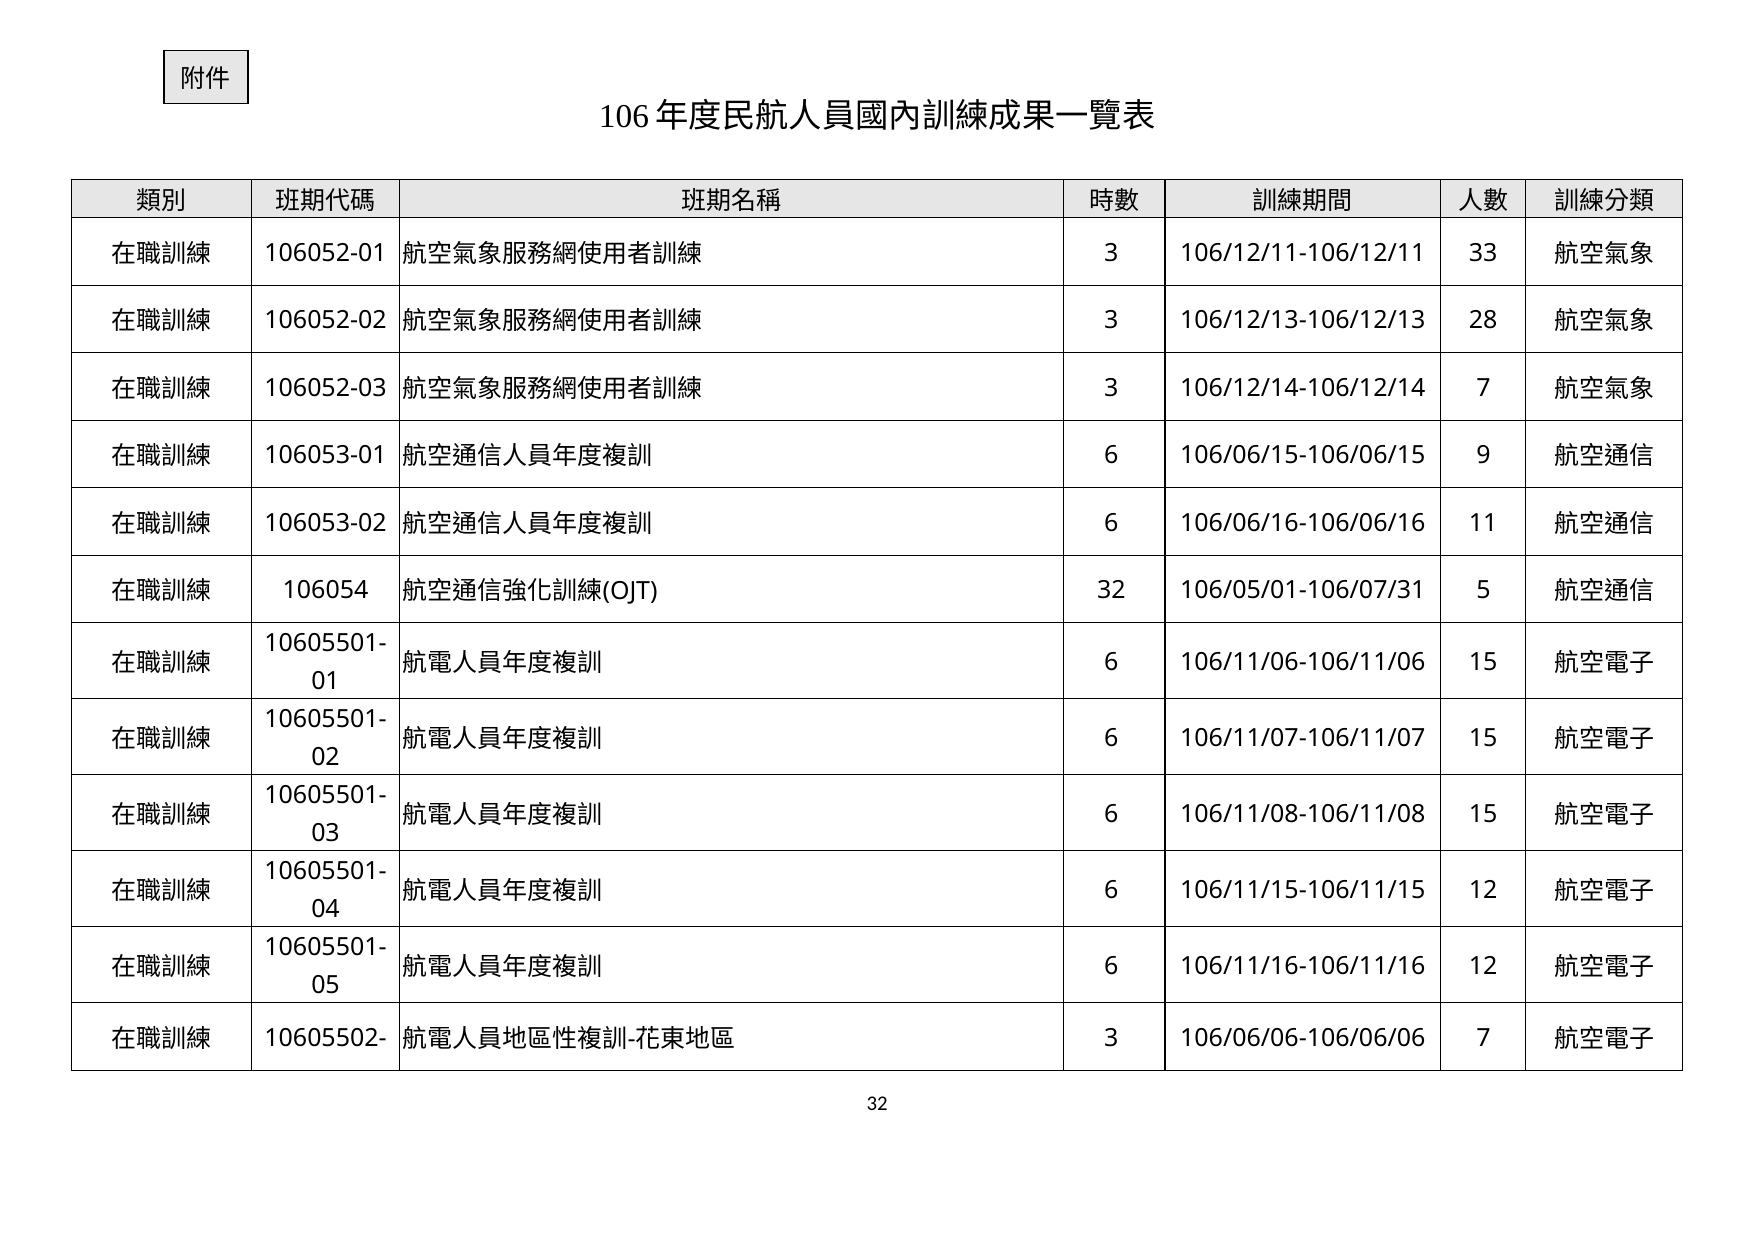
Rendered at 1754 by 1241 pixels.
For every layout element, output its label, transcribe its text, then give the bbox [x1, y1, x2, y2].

table_cell 航空氣象 [1526, 218, 1682, 284]
table_cell 15 [1441, 623, 1525, 698]
table_cell 航電人員地區性複訓-花東地區 [400, 1003, 1063, 1070]
table_cell 在職訓練 [72, 286, 251, 352]
table_cell 在職訓練 [72, 927, 251, 1002]
table_cell 航空氣象服務網使用者訓練 [400, 286, 1063, 352]
table_cell 12 [1441, 927, 1525, 1002]
table_cell 106052-03 [252, 353, 399, 419]
table_cell 航電人員年度複訓 [400, 699, 1063, 774]
table_cell 10605501-05 [252, 927, 399, 1002]
table_cell 航電人員年度複訓 [400, 927, 1063, 1002]
table_cell 5 [1441, 556, 1525, 622]
table_cell 15 [1441, 699, 1525, 774]
table_cell 6 [1064, 927, 1164, 1002]
table_cell 106053-02 [252, 488, 399, 554]
table_cell 3 [1064, 218, 1164, 284]
table_cell 106054 [252, 556, 399, 622]
table_cell 航空電子 [1526, 623, 1682, 698]
table_cell 6 [1064, 421, 1164, 487]
table_header 訓練分類 [165, 51, 247, 103]
table_cell 航空電子 [1526, 1003, 1682, 1070]
table_cell 6 [1064, 699, 1164, 774]
table_cell 航空電子 [1526, 927, 1682, 1002]
table_cell 在職訓練 [72, 421, 251, 487]
table_cell 106/12/13-106/12/13 [1166, 286, 1440, 352]
table_cell 106/12/11-106/12/11 [1166, 218, 1440, 284]
table_cell 106/05/01-106/07/31 [1166, 556, 1440, 622]
table_cell 106052-02 [252, 286, 399, 352]
table_cell 106052-01 [252, 218, 399, 284]
table_cell 32 [1064, 556, 1164, 622]
table_cell 106/11/06-106/11/06 [1166, 623, 1440, 698]
table_cell 航空通信人員年度複訓 [400, 421, 1063, 487]
table_cell 航空氣象服務網使用者訓練 [400, 353, 1063, 419]
table_cell 航空氣象 [1526, 353, 1682, 419]
table_cell 6 [1064, 851, 1164, 926]
table_cell 106/11/16-106/11/16 [1166, 927, 1440, 1002]
table_cell 6 [1064, 488, 1164, 554]
table_header 訓練分類 [1526, 180, 1682, 217]
table_cell 10605501-03 [252, 775, 399, 850]
table_cell 航空電子 [1526, 851, 1682, 926]
table_cell 10605502- [252, 1003, 399, 1070]
table_cell 航空氣象服務網使用者訓練 [400, 218, 1063, 284]
table_cell 在職訓練 [72, 699, 251, 774]
table_header 人數 [1441, 180, 1525, 217]
table_cell 106/11/15-106/11/15 [1166, 851, 1440, 926]
table_cell 106/06/15-106/06/15 [1166, 421, 1440, 487]
table_header 訓練期間 [1166, 180, 1440, 217]
table_cell 7 [1441, 1003, 1525, 1070]
table_cell 7 [1441, 353, 1525, 419]
table_cell 106/12/14-106/12/14 [1166, 353, 1440, 419]
table_cell 106/06/06-106/06/06 [1166, 1003, 1440, 1070]
table_cell 10605501-01 [252, 623, 399, 698]
table_cell 航電人員年度複訓 [400, 623, 1063, 698]
table_cell 9 [1441, 421, 1525, 487]
table_cell 在職訓練 [72, 623, 251, 698]
table_cell 航電人員年度複訓 [400, 851, 1063, 926]
table_cell 航空通信人員年度複訓 [400, 488, 1063, 554]
table_cell 航空通信 [1526, 421, 1682, 487]
table_cell 3 [1064, 353, 1164, 419]
table_header 班期名稱 [400, 180, 1063, 217]
table_cell 3 [1064, 1003, 1164, 1070]
table_header 班期代碼 [252, 180, 399, 217]
table_cell 106053-01 [252, 421, 399, 487]
table_cell 在職訓練 [72, 353, 251, 419]
table_cell 航空通信 [1526, 556, 1682, 622]
table_cell 在職訓練 [72, 775, 251, 850]
table_cell 11 [1441, 488, 1525, 554]
table_cell 28 [1441, 286, 1525, 352]
table_cell 航空電子 [1526, 775, 1682, 850]
table_header 時數 [1064, 180, 1164, 217]
table_header 類別 [72, 180, 251, 217]
table_cell 航空通信 [1526, 488, 1682, 554]
table_cell 在職訓練 [72, 851, 251, 926]
table_cell 在職訓練 [72, 218, 251, 284]
table_cell 航空電子 [1526, 699, 1682, 774]
table_cell 在職訓練 [72, 556, 251, 622]
table_cell 在職訓練 [72, 1003, 251, 1070]
table_cell 33 [1441, 218, 1525, 284]
table_cell 15 [1441, 775, 1525, 850]
table_cell 12 [1441, 851, 1525, 926]
table_cell 106/11/08-106/11/08 [1166, 775, 1440, 850]
table_cell 航空氣象 [1526, 286, 1682, 352]
table_cell 航電人員年度複訓 [400, 775, 1063, 850]
table_cell 10605501-04 [252, 851, 399, 926]
table_cell 在職訓練 [72, 488, 251, 554]
table_cell 3 [1064, 286, 1164, 352]
table_cell 6 [1064, 623, 1164, 698]
table_cell 6 [1064, 775, 1164, 850]
table_cell 106/11/07-106/11/07 [1166, 699, 1440, 774]
table_cell 航空通信強化訓練(OJT) [400, 556, 1063, 622]
table_cell 10605501-02 [252, 699, 399, 774]
table_cell 106/06/16-106/06/16 [1166, 488, 1440, 554]
